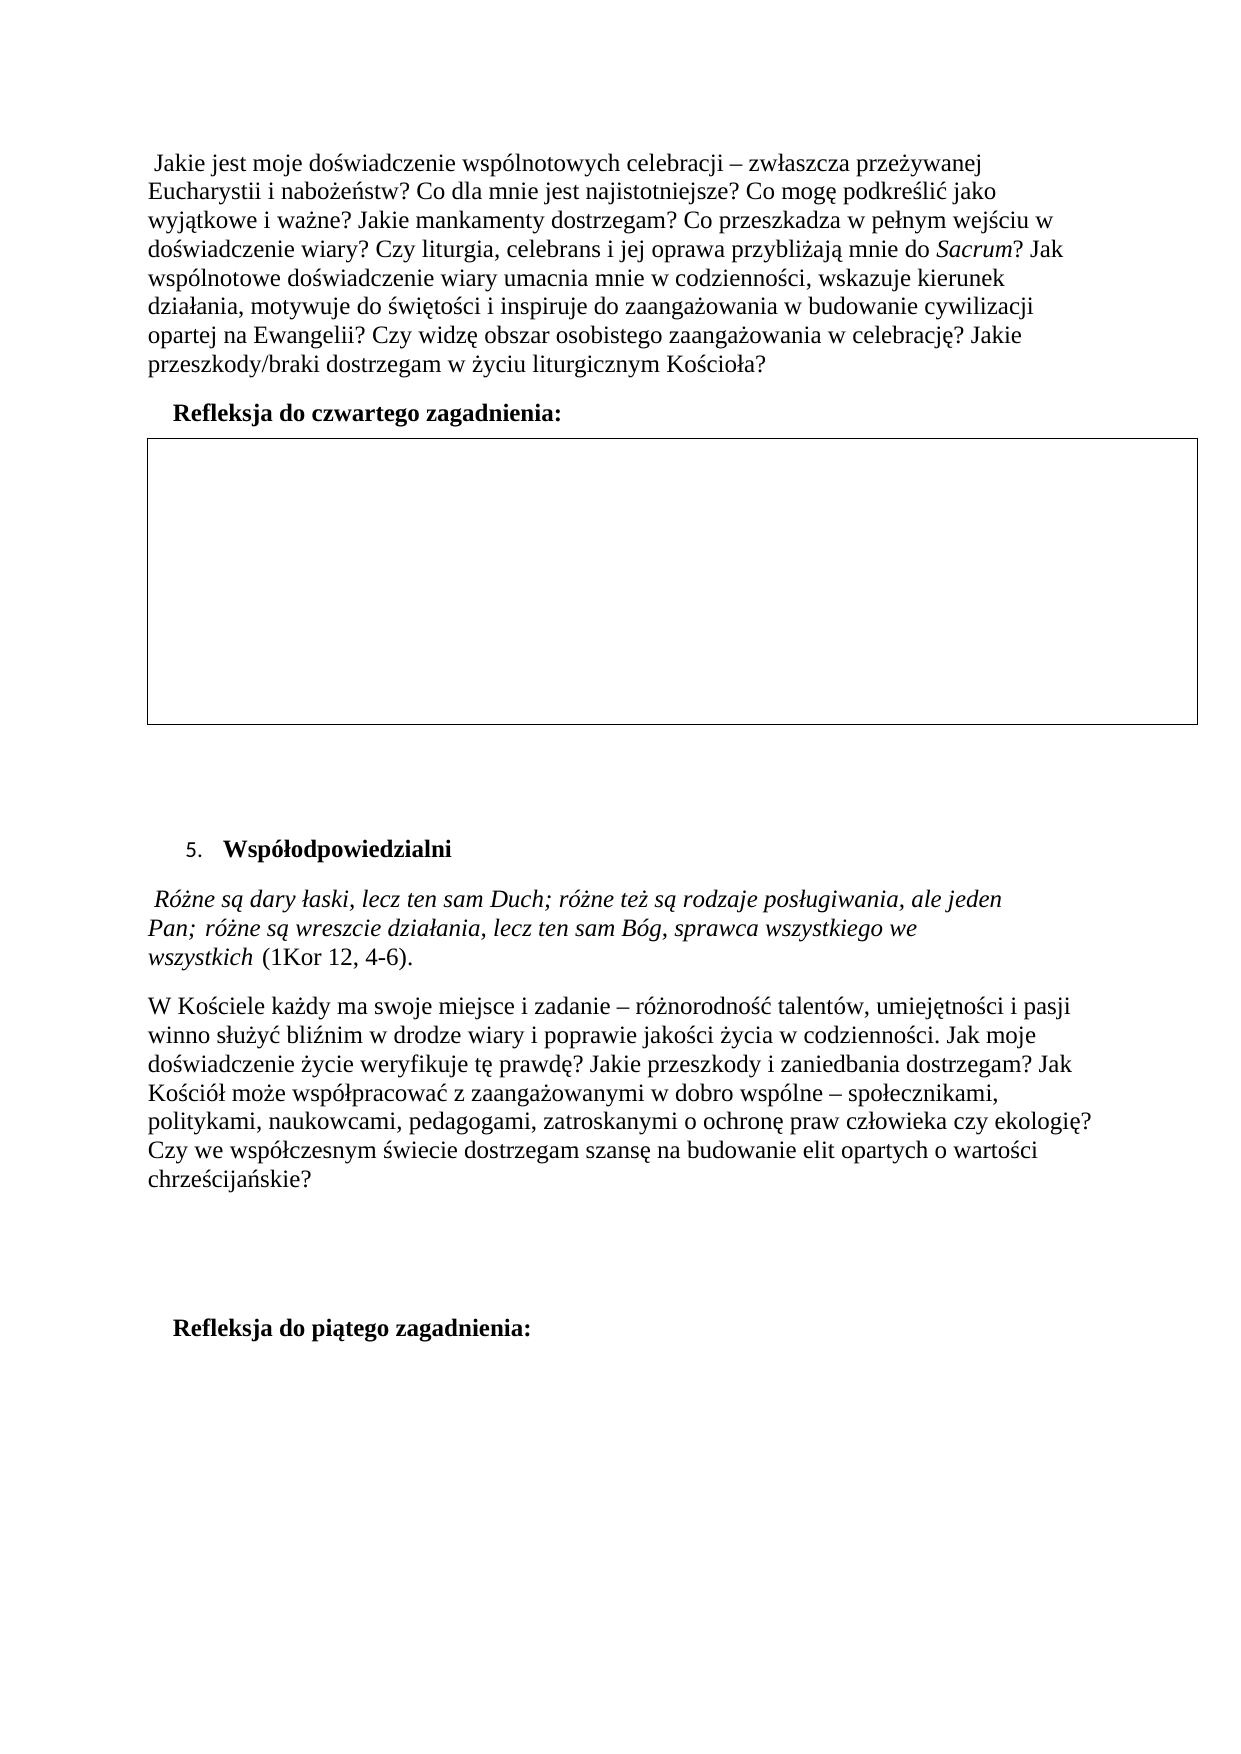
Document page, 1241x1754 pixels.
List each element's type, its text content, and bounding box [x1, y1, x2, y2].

text W Kościele każdy ma swoje miejsce i zadanie – różnorodność talentów, umiejętności i pasji winno służyć bliźnim w drodze wiary i poprawie jakości życia w codzienności. Jak moje doświadczenie życie weryfikuje tę prawdę? Jakie przeszkody i zaniedbania dostrzegam? Jak Kościół może współpracować z zaangażowanymi w dobro wspólne – społecznikami, politykami, naukowcami, pedagogami, zatroskanymi o ochronę praw człowieka czy ekologię? Czy we współczesnym świecie dostrzegam szansę na budowanie elit opartych o wartości chrześcijańskie? [148, 991, 1093, 1193]
text Refleksja do czwartego zagadnienia: [148, 398, 1093, 427]
text Refleksja do piątego zagadnienia: [148, 1313, 1093, 1341]
text Jakie jest moje doświadczenie wspólnotowych celebracji – zwłaszcza przeżywanej Eucharystii i nabożeństw? Co dla mnie jest najistotniejsze? Co mogę podkreślić jako wyjątkowe i ważne? Jakie mankamenty dostrzegam? Co przeszkadza w pełnym wejściu w doświadczenie wiary? Czy liturgia, celebrans i jej oprawa przybliżają mnie do Sacrum? Jak wspólnotowe doświadczenie wiary umacnia mnie w codzienności, wskazuje kierunek działania, motywuje do świętości i inspiruje do zaangażowania w budowanie cywilizacji opartej na Ewangelii? Czy widzę obszar osobistego zaangażowania w celebrację? Jakie przeszkody/braki dostrzegam w życiu liturgicznym Kościoła? [148, 148, 1093, 378]
text Różne są dary łaski, lecz ten sam Duch; różne też są rodzaje posługiwania, ale jeden Pan; różne są wreszcie działania, lecz ten sam Bóg, sprawca wszystkiego we wszystkich (1Kor 12, 4-6). [148, 884, 1093, 971]
table_header [148, 439, 1197, 724]
list Współodpowiedzialni [185, 834, 1093, 863]
